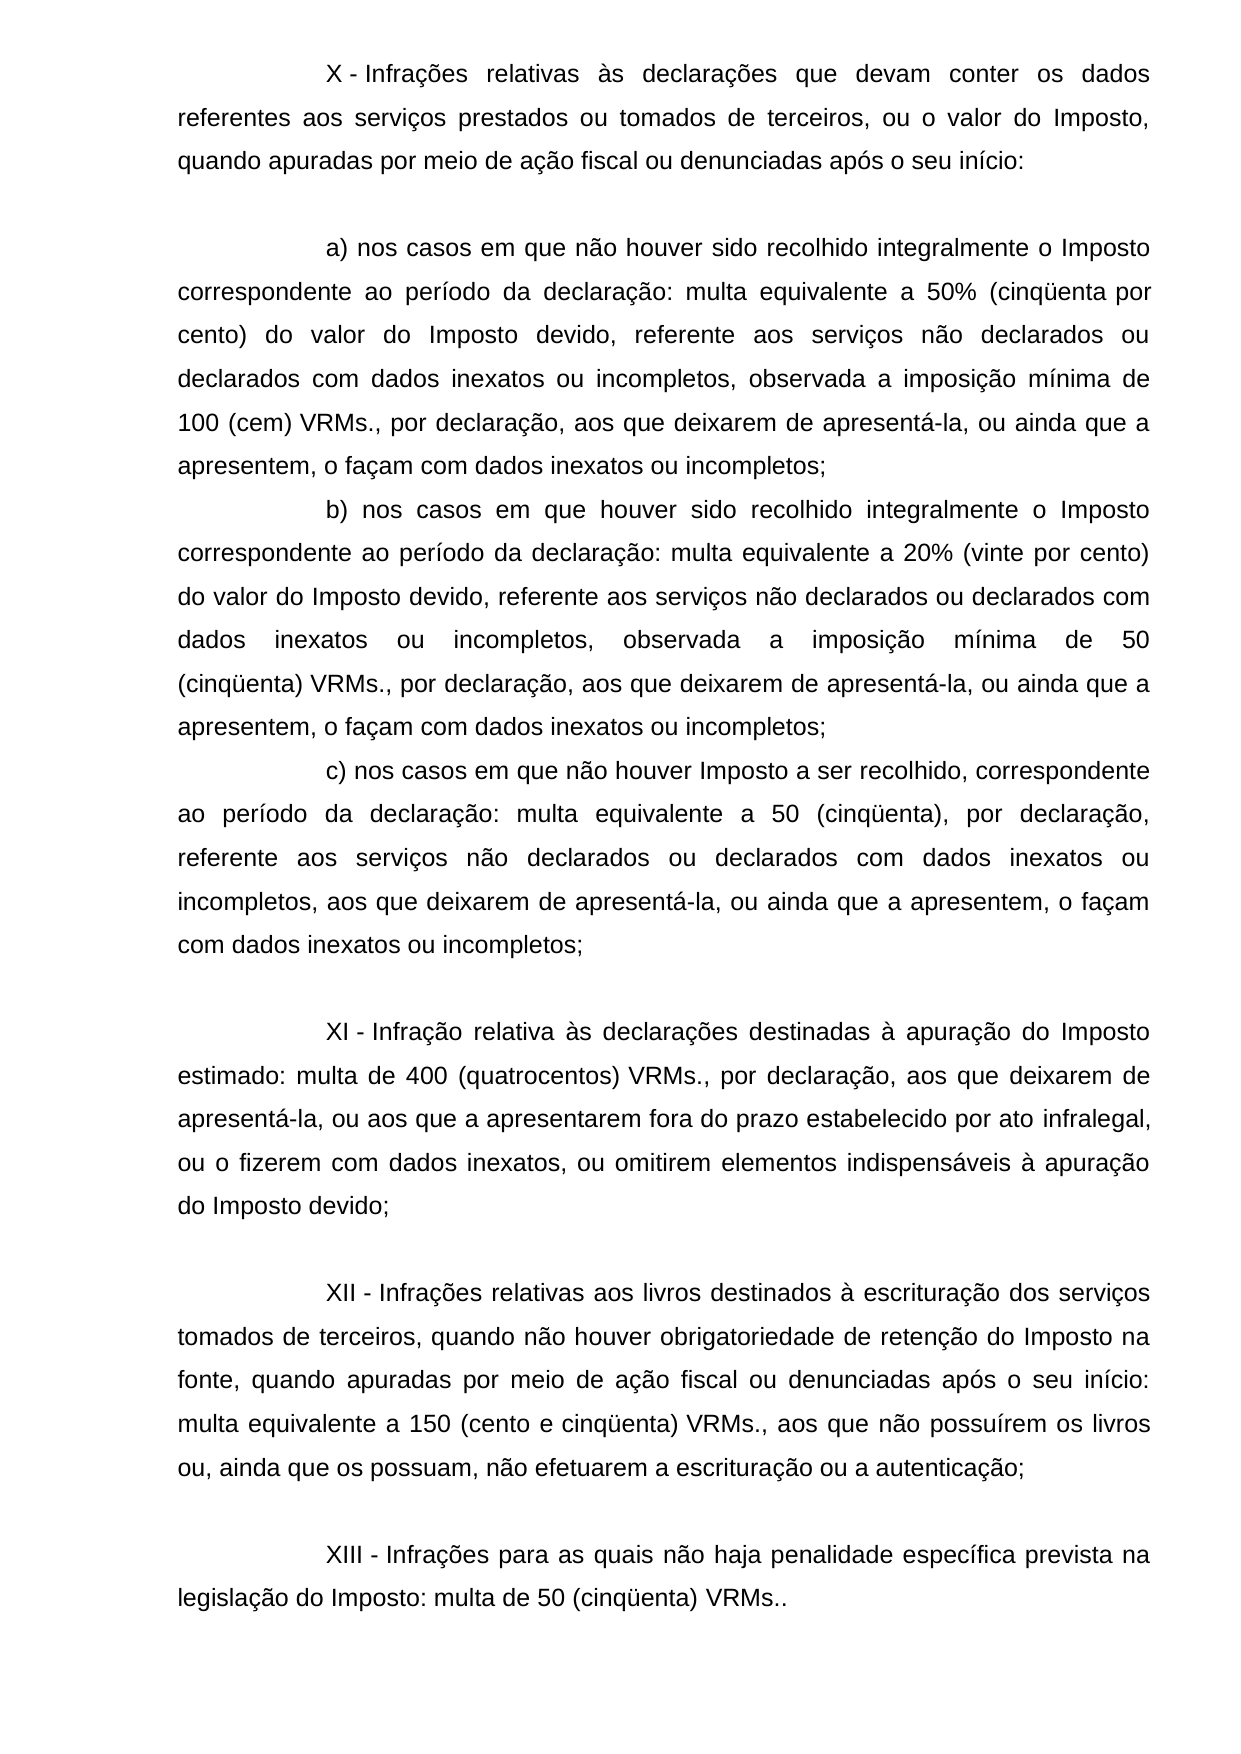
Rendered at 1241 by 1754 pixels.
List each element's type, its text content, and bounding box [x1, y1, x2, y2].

text c) nos casos em que não houver Imposto a ser recolhido, correspondente ao período da declaração: multa equivalente a 50 (cinqüenta), por declaração, referente aos serviços não declarados ou declarados com dados inexatos ou incompletos, aos que deixarem de apresentá-la, ou ainda que a apresentem, o façam com dados inexatos ou incompletos; [177, 756, 1152, 959]
text a) nos casos em que não houver sido recolhido integralmente o Imposto correspondente ao período da declaração: multa equivalente a 50% (cinqüenta por cento) do valor do Imposto devido, referente aos serviços não declarados ou declarados com dados inexatos ou incompletos, observada a imposição mínima de 100 (cem) VRMs., por declaração, aos que deixarem de apresentá-la, ou ainda que a apresentem, o façam com dados inexatos ou incompletos; [177, 233, 1152, 480]
text b) nos casos em que houver sido recolhido integralmente o Imposto correspondente ao período da declaração: multa equivalente a 20% (vinte por cento) do valor do Imposto devido, referente aos serviços não declarados ou declarados com dados inexatos ou incompletos, observada a imposição mínima de 50 (cinqüenta) VRMs., por declaração, aos que deixarem de apresentá-la, ou ainda que a apresentem, o façam com dados inexatos ou incompletos; [177, 494, 1152, 741]
text X - Infrações relativas às declarações que devam conter os dados referentes aos serviços prestados ou tomados de terceiros, ou o valor do Imposto, quando apuradas por meio de ação fiscal ou denunciadas após o seu início: [177, 59, 1152, 175]
text XI - Infração relativa às declarações destinadas à apuração do Imposto estimado: multa de 400 (quatrocentos) VRMs., por declaração, aos que deixarem de apresentá-la, ou aos que a apresentarem fora do prazo estabelecido por ato infralegal, ou o fizerem com dados inexatos, ou omitirem elementos indispensáveis à apuração do Imposto devido; [177, 1017, 1152, 1220]
text XII - Infrações relativas aos livros destinados à escrituração dos serviços tomados de terceiros, quando não houver obrigatoriedade de retenção do Imposto na fonte, quando apuradas por meio de ação fiscal ou denunciadas após o seu início: multa equivalente a 150 (cento e cinqüenta) VRMs., aos que não possuírem os livros ou, ainda que os possuam, não efetuarem a escrituração ou a autenticação; [177, 1278, 1152, 1481]
text XIII - Infrações para as quais não haja penalidade específica prevista na legislação do Imposto: multa de 50 (cinqüenta) VRMs.. [177, 1539, 1152, 1612]
